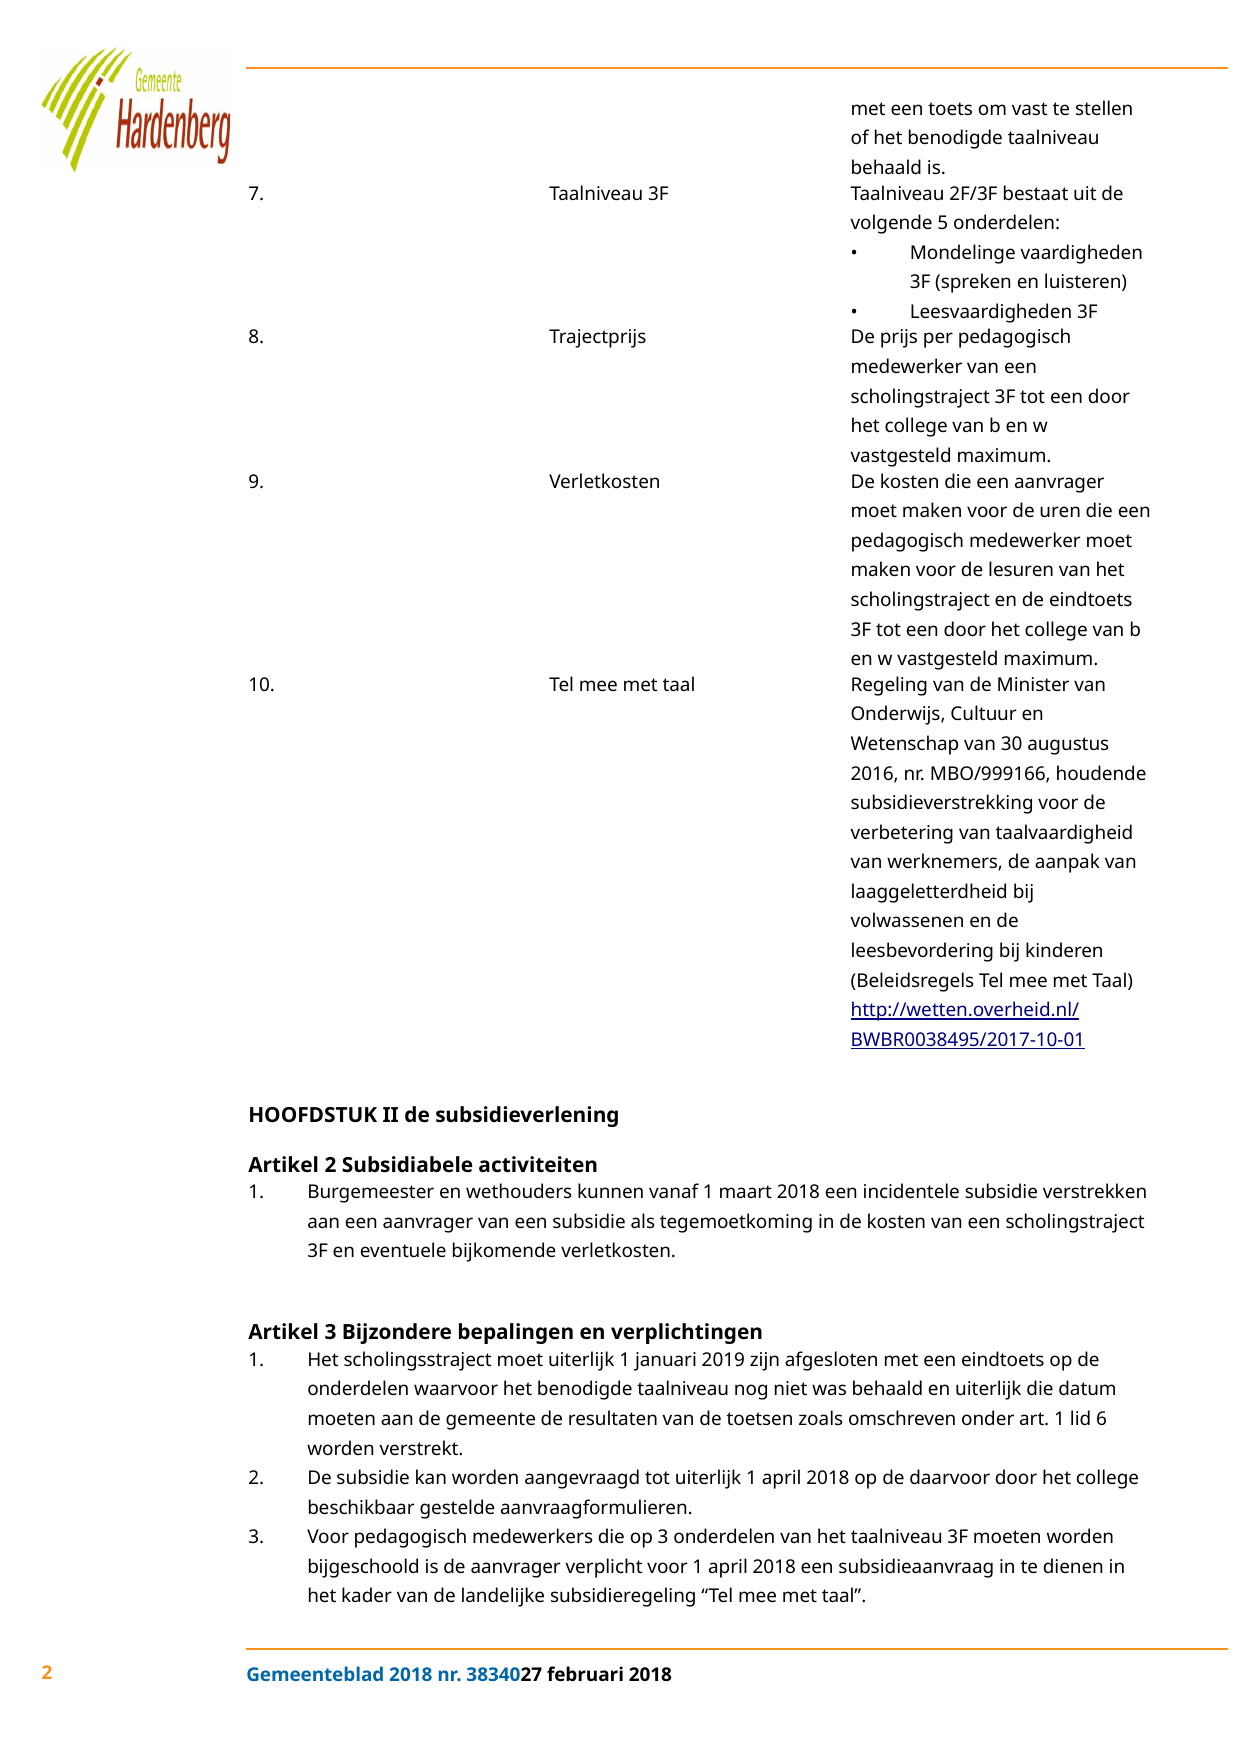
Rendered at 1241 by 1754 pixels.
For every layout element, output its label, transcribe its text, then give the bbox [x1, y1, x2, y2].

list De subsidie kan worden aangevraagd tot uiterlijk 1 april 2018 op de daarvoor door het college beschikbaar gestelde aanvraagformulieren. [248, 1464, 1152, 1519]
table_cell De kosten die een aanvrager moet maken voor de uren die een pedagogisch medewerker moet maken voor de lesuren van het scholingstraject en de eindtoets 3F tot een door het college van b en w vastgesteld maximum. [850, 468, 1152, 671]
table_cell Taalniveau 2F/3F bestaat uit de volgende 5 onderdelen: Mondelinge vaardigheden 3F (spreken en luisteren) Leesvaardigheden 3F [850, 180, 1152, 324]
table_cell De prijs per pedagogisch medewerker van een scholingstraject 3F tot een door het college van b en w vastgesteld maximum. [850, 324, 1152, 468]
table_cell [549, 95, 850, 180]
table_cell met een toets om vast te stellen of het benodigde taalniveau behaald is. [850, 95, 1152, 180]
table_cell Trajectprijs [549, 324, 850, 468]
table_cell 10. [248, 671, 549, 1052]
text Artikel 3 Bijzondere bepalingen en verplichtingen [248, 1317, 1152, 1346]
table_cell Tel mee met taal [549, 671, 850, 1052]
table_cell [248, 95, 549, 180]
table_cell 9. [248, 468, 549, 671]
table_cell 7. [248, 180, 549, 324]
table_cell Taalniveau 3F [549, 180, 850, 324]
text Artikel 2 Subsidiabele activiteiten [248, 1150, 1152, 1178]
picture [41, 47, 231, 172]
list Burgemeester en wethouders kunnen vanaf 1 maart 2018 een incidentele subsidie verstrekken aan een aanvrager van een subsidie als tegemoetkoming in de kosten van een scholingstraject 3F en eventuele bijkomende verletkosten. [248, 1178, 1152, 1263]
table_cell 8. [248, 324, 549, 468]
text HOOFDSTUK II de subsidieverlening [248, 1101, 1152, 1129]
list Voor pedagogisch medewerkers die op 3 onderdelen van het taalniveau 3F moeten worden bijgeschoold is de aanvrager verplicht voor 1 april 2018 een subsidieaanvraag in te dienen in het kader van de landelijke subsidieregeling “Tel mee met taal”. [248, 1523, 1152, 1608]
table_cell Regeling van de Minister van Onderwijs, Cultuur en Wetenschap van 30 augustus 2016, nr. MBO/999166, houdende subsidieverstrekking voor de verbetering van taalvaardigheid van werknemers, de aanpak van laaggeletterdheid bij volwassenen en de leesbevordering bij kinderen (Beleidsregels Tel mee met Taal) http://wetten.overheid.nl/BWBR0038495/2017-10-01 [850, 671, 1152, 1052]
list Het scholingsstraject moet uiterlijk 1 januari 2019 zijn afgesloten met een eindtoets op de onderdelen waarvoor het benodigde taalniveau nog niet was behaald en uiterlijk die datum moeten aan de gemeente de resultaten van de toetsen zoals omschreven onder art. 1 lid 6 worden verstrekt. [248, 1346, 1152, 1460]
table_cell Verletkosten [549, 468, 850, 671]
